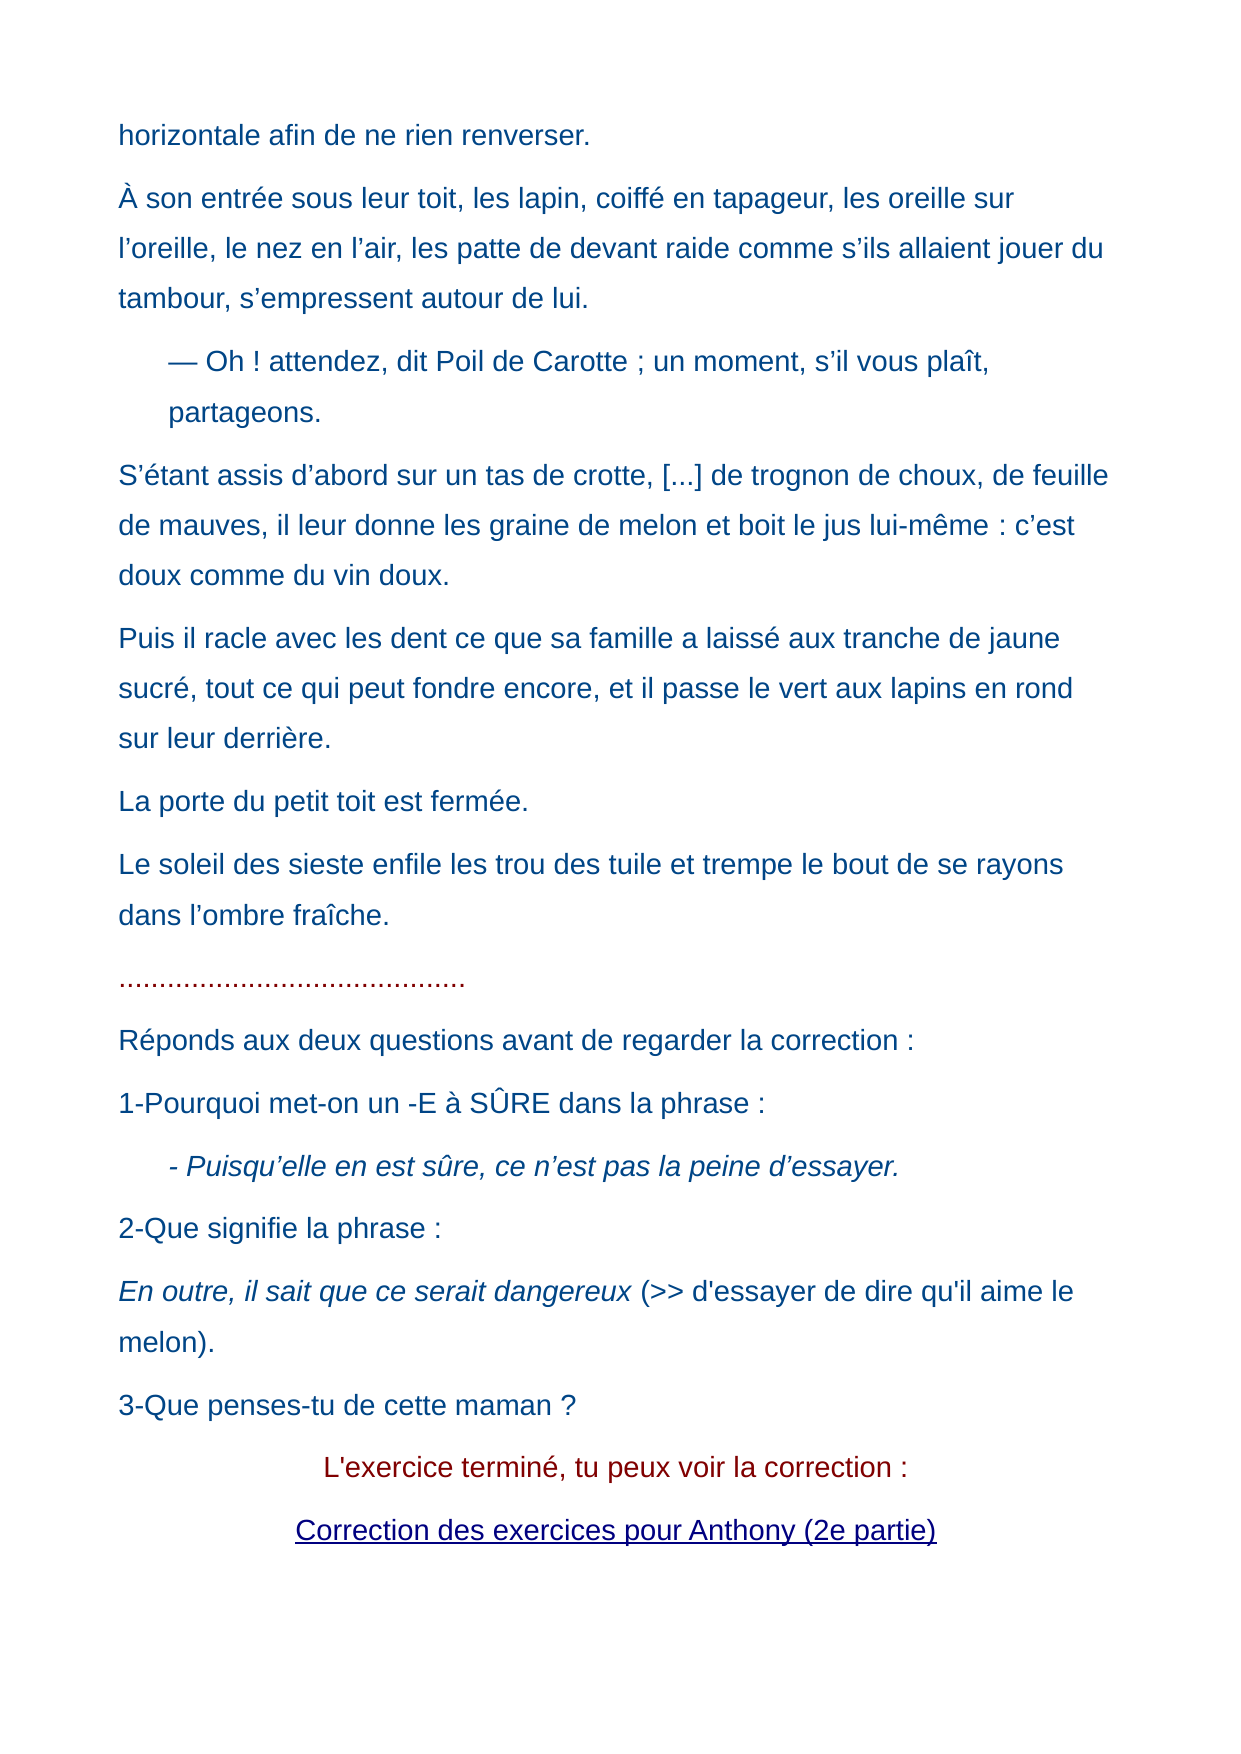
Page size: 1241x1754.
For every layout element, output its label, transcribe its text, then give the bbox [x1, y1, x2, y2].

text - Puisqu’elle en est sûre, ce n’est pas la peine d’essayer. [168, 1149, 1122, 1182]
text 1-Pourquoi met-on un -E à SÛRE dans la phrase : [118, 1086, 1122, 1119]
text ........................................... [118, 960, 1122, 994]
text horizontale afin de ne rien renverser. [118, 118, 1122, 152]
text — Oh ! attendez, dit Poil de Carotte ; un moment, s’il vous plaît, partageons. [168, 344, 1122, 428]
text À son entrée sous leur toit, les lapin, coiffé en tapageur, les oreille sur l’oreille, le nez en l’air, les patte de devant raide comme s’ils allaient jouer du tambour, s’empressent autour de lui. [118, 181, 1122, 315]
text S’étant assis d’abord sur un tas de crotte, [...] de trognon de choux, de feuille de mauves, il leur donne les graine de melon et boit le jus lui-même : c’est doux comme du vin doux. [118, 457, 1122, 592]
text 3-Que penses-tu de cette maman ? [118, 1387, 1122, 1421]
text Le soleil des sieste enfile les trou des tuile et trempe le bout de se rayons dans l’ombre fraîche. [118, 847, 1122, 931]
text En outre, il sait que ce serait dangereux (>> d'essayer de dire qu'il aime le melon). [118, 1274, 1122, 1358]
text La porte du petit toit est fermée. [118, 784, 1122, 818]
text 2-Que signifie la phrase : [118, 1212, 1122, 1245]
text Puis il racle avec les dent ce que sa famille a laissé aux tranche de jaune sucré, tout ce qui peut fondre encore, et il passe le vert aux lapins en rond sur leur derrière. [118, 621, 1122, 755]
text Réponds aux deux questions avant de regarder la correction : [118, 1023, 1122, 1057]
text Correction des exercices pour Anthony (2e partie) [118, 1513, 1122, 1547]
text L'exercice terminé, tu peux voir la correction : [118, 1450, 1122, 1484]
